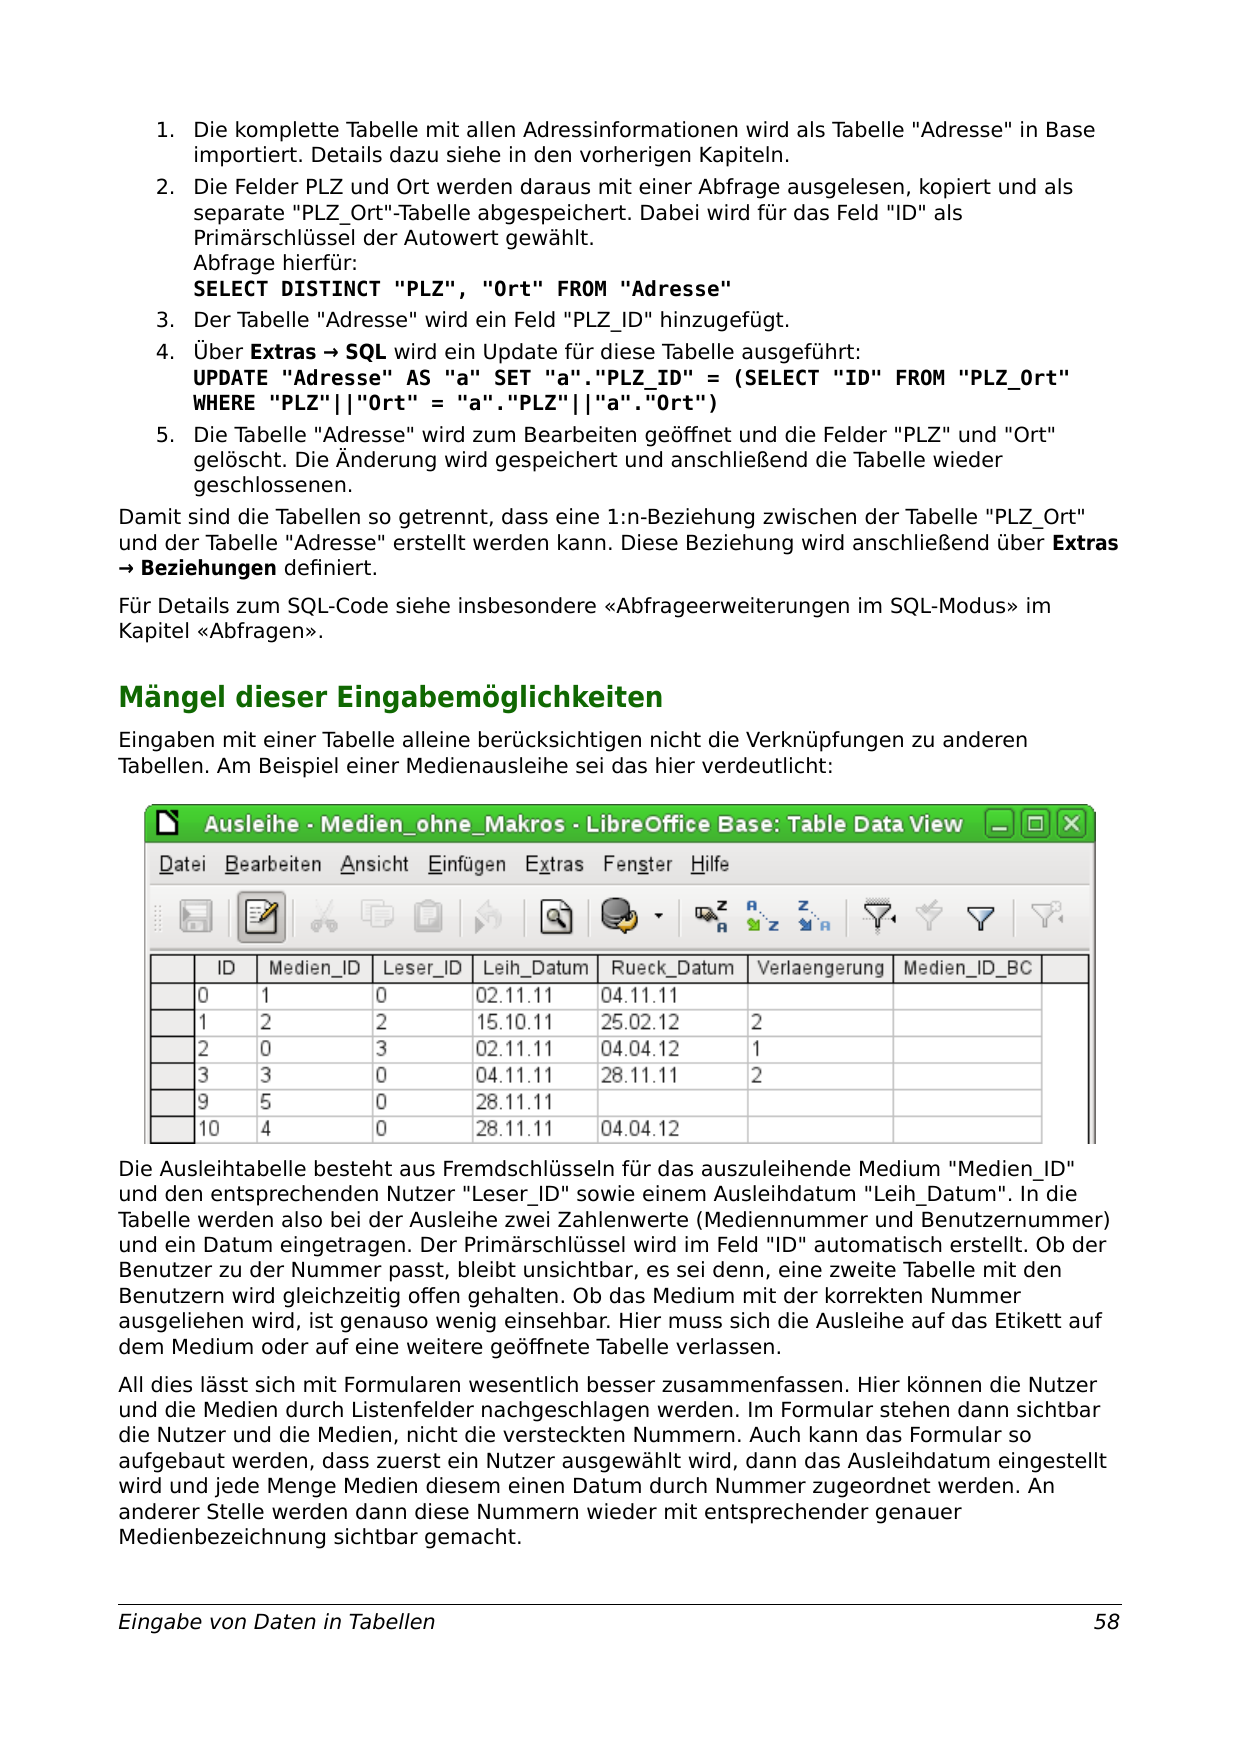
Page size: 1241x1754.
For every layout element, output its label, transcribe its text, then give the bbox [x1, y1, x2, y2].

list Der Tabelle "Adresse" wird ein Feld "PLZ_ID" hinzugefügt. [156, 308, 1122, 333]
text Damit sind die Tabellen so getrennt, dass eine 1:n-Beziehung zwischen der Tabelle "PLZ_Ort" und der Tabelle "Adresse" erstellt werden kann. Diese Beziehung wird anschließend über Extras → Beziehungen definiert. [118, 505, 1122, 580]
list Über Extras → SQL wird ein Update für diese Tabelle ausgeführt: UPDATE "Adresse" AS "a" SET "a"."PLZ_ID" = (SELECT "ID" FROM "PLZ_Ort" WHERE "PLZ"||"Ort" = "a"."PLZ"||"a"."Ort") [156, 340, 1122, 415]
subtitle Mängel dieser Eingabemöglichkeiten [118, 680, 1122, 714]
list Die Tabelle "Adresse" wird zum Bearbeiten geöffnet und die Felder "PLZ" und "Ort" gelöscht. Die Änderung wird gespeichert und anschließend die Tabelle wieder geschlossenen. [156, 423, 1122, 498]
text Die Ausleihtabelle besteht aus Fremdschlüsseln für das auszuleihende Medium "Medien_ID" und den entsprechenden Nutzer "Leser_ID" sowie einem Ausleihdatum "Leih_Datum". In die Tabelle werden also bei der Ausleihe zwei Zahlenwerte (Mediennummer und Benutzernummer) und ein Datum eingetragen. Der Primärschlüssel wird im Feld "ID" automatisch erstellt. Ob der Benutzer zu der Nummer passt, bleibt unsichtbar, es sei denn, eine zweite Tabelle mit den Benutzern wird gleichzeitig offen gehalten. Ob das Medium mit der korrekten Nummer ausgeliehen wird, ist genauso wenig einsehbar. Hier muss sich die Ausleihe auf das Etikett auf dem Medium oder auf eine weitere geöffnete Tabelle verlassen. [118, 1157, 1122, 1359]
picture [144, 804, 1096, 1144]
list Die komplette Tabelle mit allen Adressinformationen wird als Tabelle "Adresse" in Base importiert. Details dazu siehe in den vorherigen Kapiteln. [156, 118, 1122, 168]
text Für Details zum SQL-Code siehe insbesondere «Abfrageerweiterungen im SQL-Modus» im Kapitel «Abfragen». [118, 594, 1122, 644]
text Eingaben mit einer Tabelle alleine berücksichtigen nicht die Verknüpfungen zu anderen Tabellen. Am Beispiel einer Medienausleihe sei das hier verdeutlicht: [118, 728, 1122, 778]
list Die Felder PLZ und Ort werden daraus mit einer Abfrage ausgelesen, kopiert und als separate "PLZ_Ort"-Tabelle abgespeichert. Dabei wird für das Feld "ID" als Primärschlüssel der Autowert gewählt. Abfrage hierfür: SELECT DISTINCT "PLZ", "Ort" FROM "Adresse" [156, 175, 1122, 301]
text All dies lässt sich mit Formularen wesentlich besser zusammenfassen. Hier können die Nutzer und die Medien durch Listenfelder nachgeschlagen werden. Im Formular stehen dann sichtbar die Nutzer und die Medien, nicht die versteckten Nummern. Auch kann das Formular so aufgebaut werden, dass zuerst ein Nutzer ausgewählt wird, dann das Ausleihdatum eingestellt wird und jede Menge Medien diesem einen Datum durch Nummer zugeordnet werden. An anderer Stelle werden dann diese Nummern wieder mit entsprechender genauer Medienbezeichnung sichtbar gemacht. [118, 1373, 1122, 1549]
